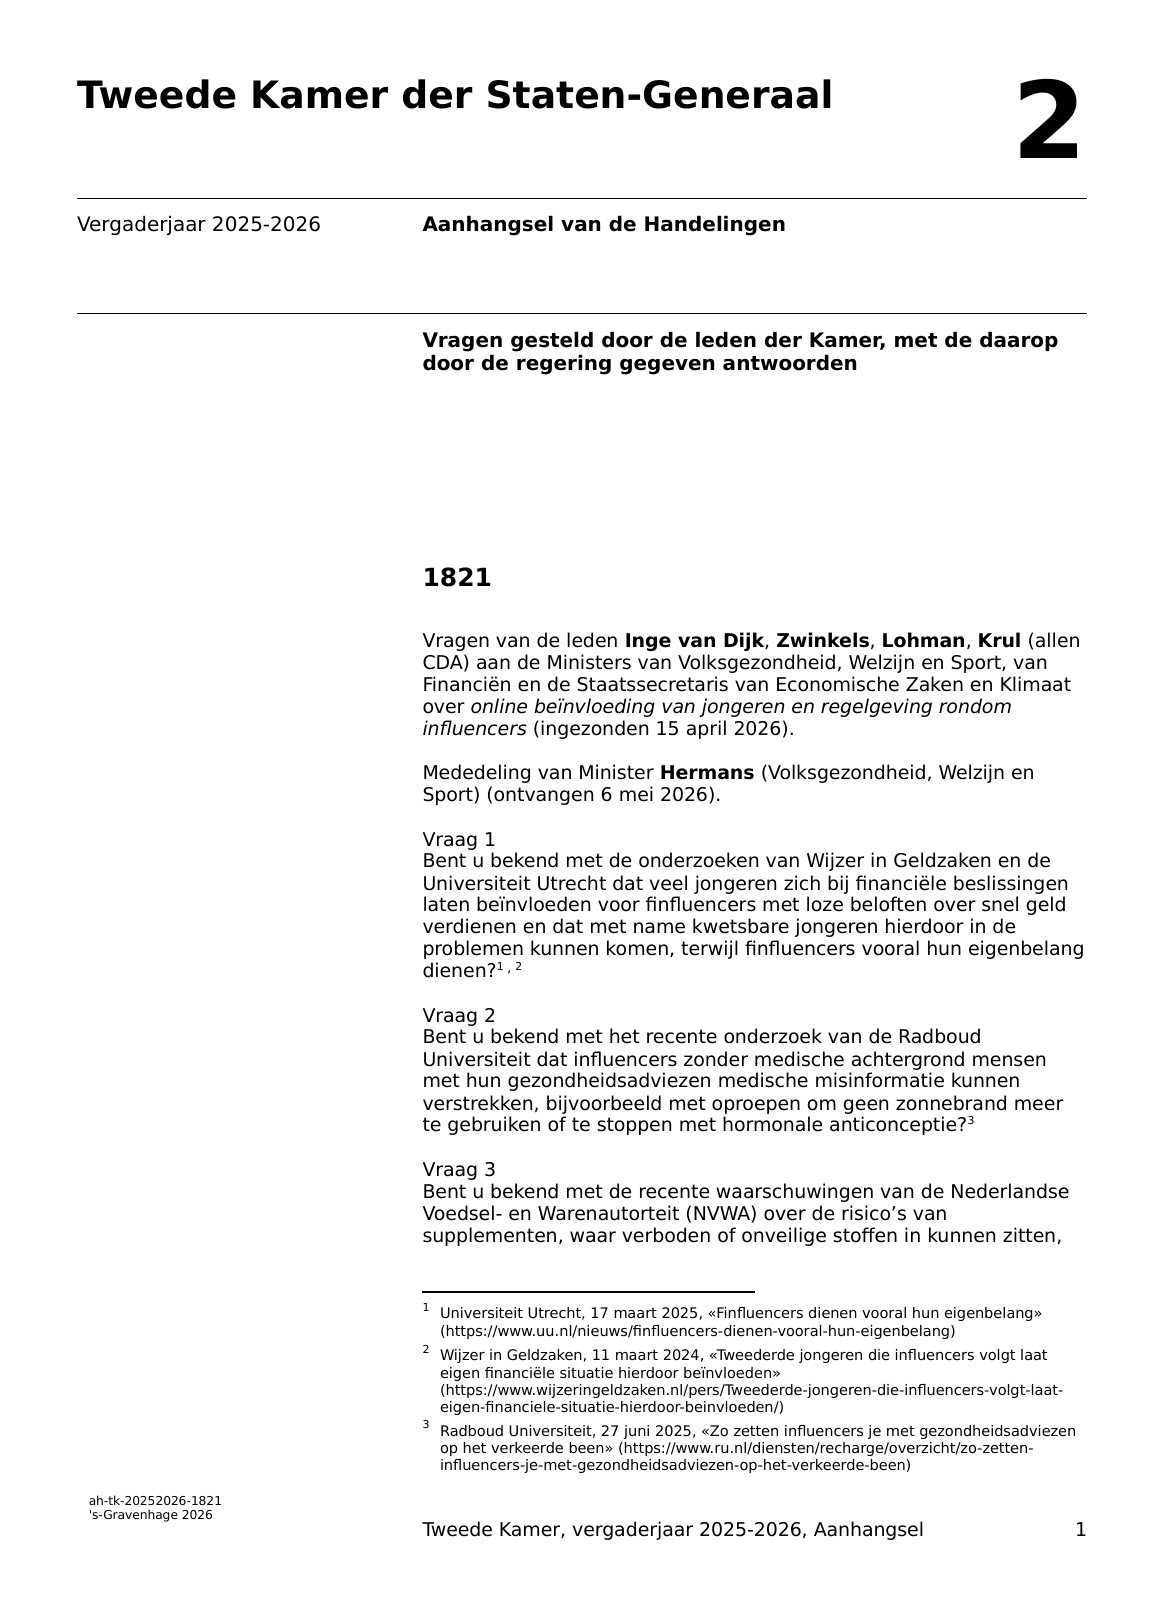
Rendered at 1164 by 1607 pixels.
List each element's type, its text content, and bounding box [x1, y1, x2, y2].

text ah-tk-20252026-1821 [88, 1494, 323, 1508]
text Vragen van de leden Inge van Dijk, Zwinkels, Lohman, Krul (allen CDA) aan de Ministers van Volksgezondheid, Welzijn en Sport, van Financiën en de Staatssecretaris van Economische Zaken en Klimaat over online beïnvloeding van jongeren en regelgeving rondom influencers (ingezonden 15 april 2026). [422, 630, 1087, 740]
text Bent u bekend met de recente waarschuwingen van de Nederlandse Voedsel- en Warenautorteit (NVWA) over de risico’s van supplementen, waar verboden of onveilige stoffen in kunnen zitten, [422, 1181, 1087, 1246]
text Bent u bekend met de onderzoeken van Wijzer in Geldzaken en de Universiteit Utrecht dat veel jongeren zich bij financiële beslissingen laten beïnvloeden voor finfluencers met loze beloften over snel geld verdienen en dat met name kwetsbare jongeren hierdoor in de problemen kunnen komen, terwijl finfluencers vooral hun eigenbelang dienen?, [422, 850, 1087, 982]
text Vraag 2 [422, 1004, 1087, 1026]
text 's-Gravenhage 2026 [88, 1508, 323, 1522]
table_cell [77, 314, 422, 375]
table_cell Aanhangsel van de Handelingen [422, 199, 1087, 313]
text Wijzer in Geldzaken, 11 maart 2024, «Tweederde jongeren die influencers volgt laat eigen financiële situatie hierdoor beïnvloeden» (https://www.wijzeringeldzaken.nl/pers/Tweederde-jongeren-die-influencers-volgt-laat-eigen-financiele-situatie-hierdoor-beinvloeden/) [422, 1343, 1087, 1416]
text Mededeling van Minister Hermans (Volksgezondheid, Welzijn en Sport) (ontvangen 6 mei 2026). [422, 762, 1087, 806]
table_cell Vragen gesteld door de leden der Kamer, met de daarop door de regering gegeven antwoorden [422, 314, 1087, 375]
table_cell Vergaderjaar 2025-2026 [77, 199, 422, 313]
text 1821 [422, 563, 1087, 592]
table_header Tweede Kamer der Staten-Generaal [77, 59, 886, 198]
text Universiteit Utrecht, 17 maart 2025, «Finfluencers dienen vooral hun eigenbelang» (https://www.uu.nl/nieuws/finfluencers-dienen-vooral-hun-eigenbelang) [422, 1301, 1087, 1340]
text Bent u bekend met het recente onderzoek van de Radboud Universiteit dat influencers zonder medische achtergrond mensen met hun gezondheidsadviezen medische misinformatie kunnen verstrekken, bijvoorbeeld met oproepen om geen zonnebrand meer te gebruiken of te stoppen met hormonale anticonceptie? [422, 1026, 1087, 1136]
text Vraag 1 [422, 828, 1087, 850]
text Vraag 3 [422, 1158, 1087, 1181]
table_header 2 [886, 59, 1087, 198]
text Radboud Universiteit, 27 juni 2025, «Zo zetten influencers je met gezondheidsadviezen op het verkeerde been» (https://www.ru.nl/diensten/recharge/overzicht/zo-zetten-influencers-je-met-gezondheidsadviezen-op-het-verkeerde-been) [422, 1418, 1087, 1474]
